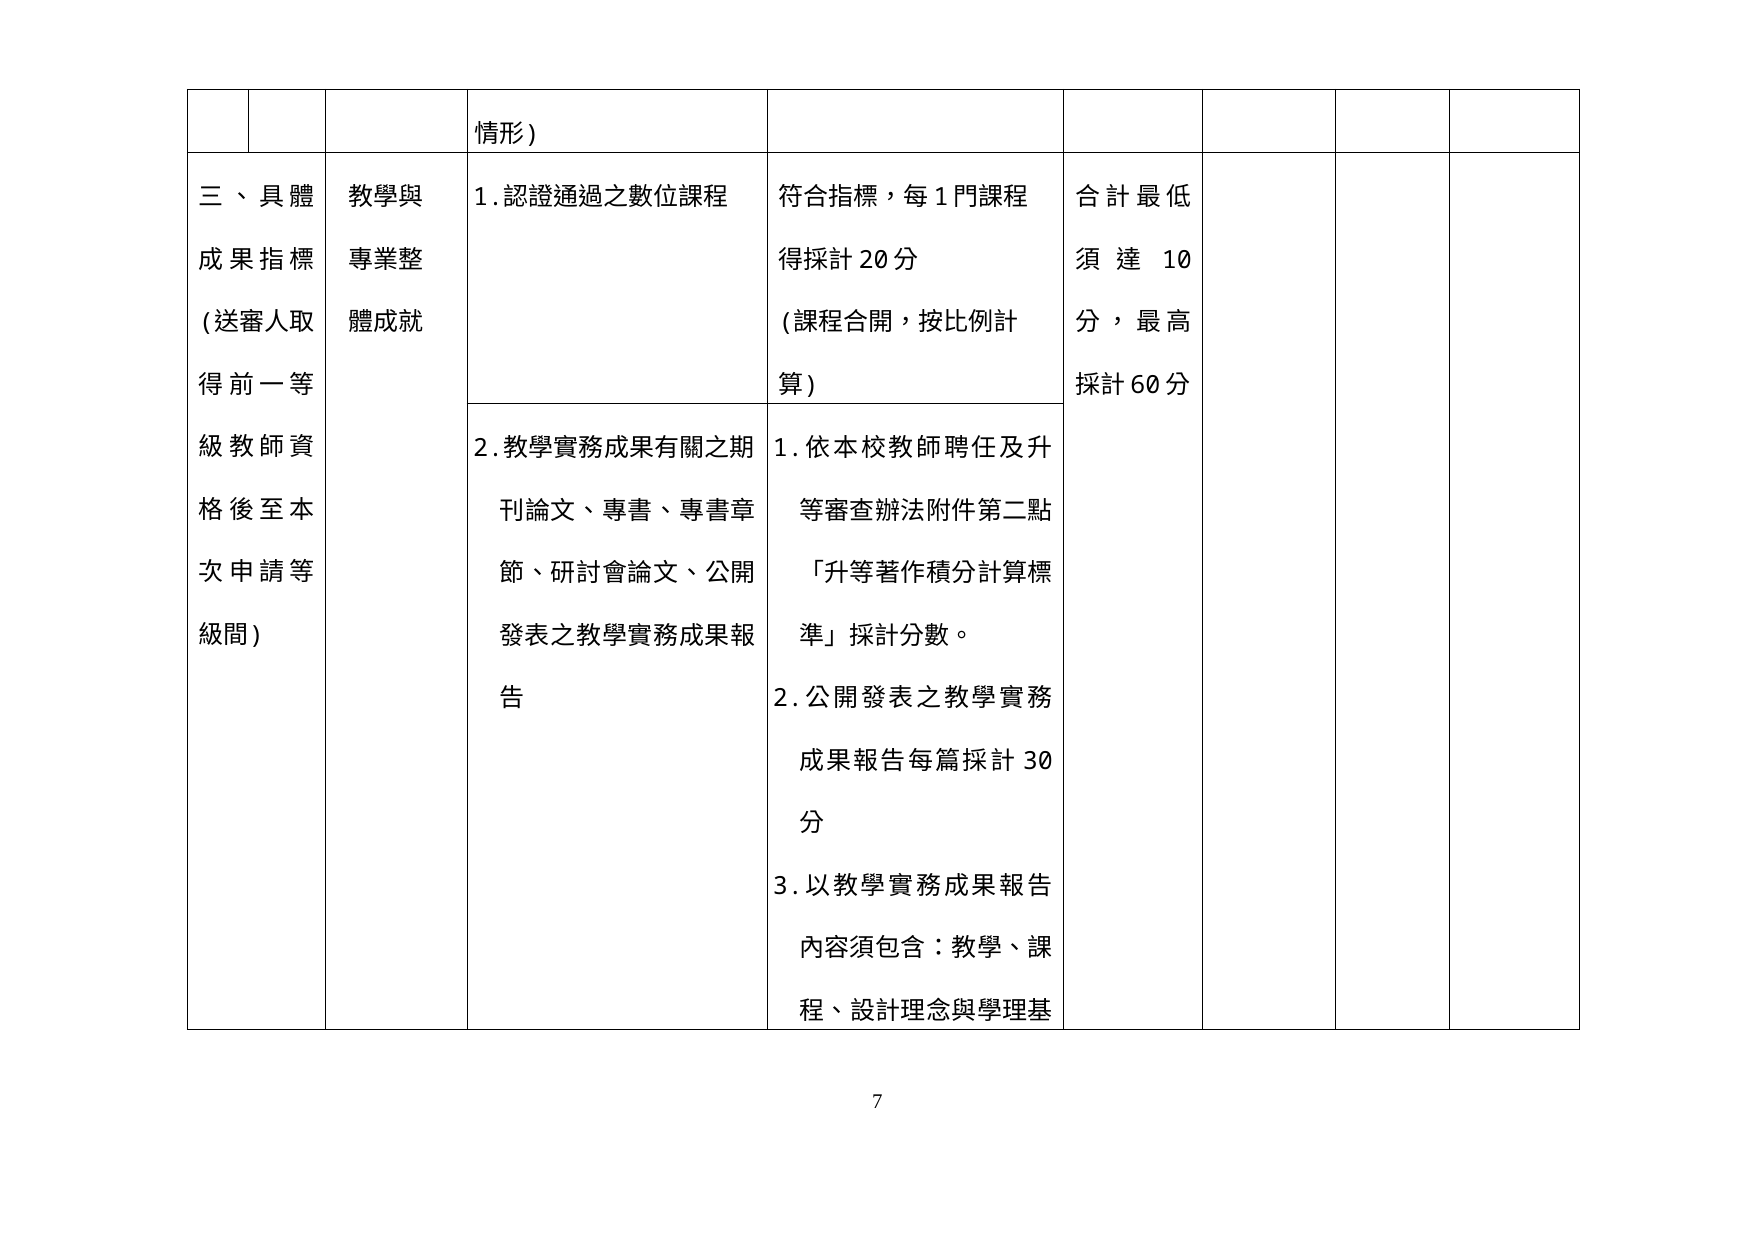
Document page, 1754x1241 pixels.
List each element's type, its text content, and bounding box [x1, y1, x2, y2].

table_header [188, 90, 248, 152]
table_cell [768, 90, 1063, 152]
table_cell 符合指標，每1門課程得採計20分 (課程合開，按比例計算) [768, 153, 1063, 403]
table_cell [1336, 153, 1449, 1029]
table_cell [1203, 153, 1335, 1029]
table_cell [1450, 153, 1579, 1029]
table_cell 情形) [468, 90, 767, 152]
table_cell [1203, 90, 1335, 152]
table_cell 1.認證通過之數位課程 [468, 153, 767, 403]
table_cell [249, 90, 325, 152]
table_cell [326, 90, 467, 152]
table_cell [1064, 90, 1202, 152]
table_cell 合計最低須達10分，最高採計60分 [1064, 153, 1202, 1029]
table_cell 1.依本校教師聘任及升等審查辦法附件第二點「升等著作積分計算標準」採計分數。 2.公開發表之教學實務成果報告每篇採計30分 3.以教學實務成果報告內容須包含：教學、課程、設計理念與學理基 [768, 404, 1063, 1029]
table_cell 教學與專業整體成就 [326, 153, 467, 1029]
table_cell 三、具體成果指標(送審人取得前一等級教師資格後至本次申請等級間) [188, 153, 325, 1029]
table_cell [1336, 90, 1449, 152]
table_cell 2.教學實務成果有關之期刊論文、專書、專書章節、研討會論文、公開發表之教學實務成果報告 [468, 404, 767, 1029]
table_cell [1450, 90, 1579, 152]
